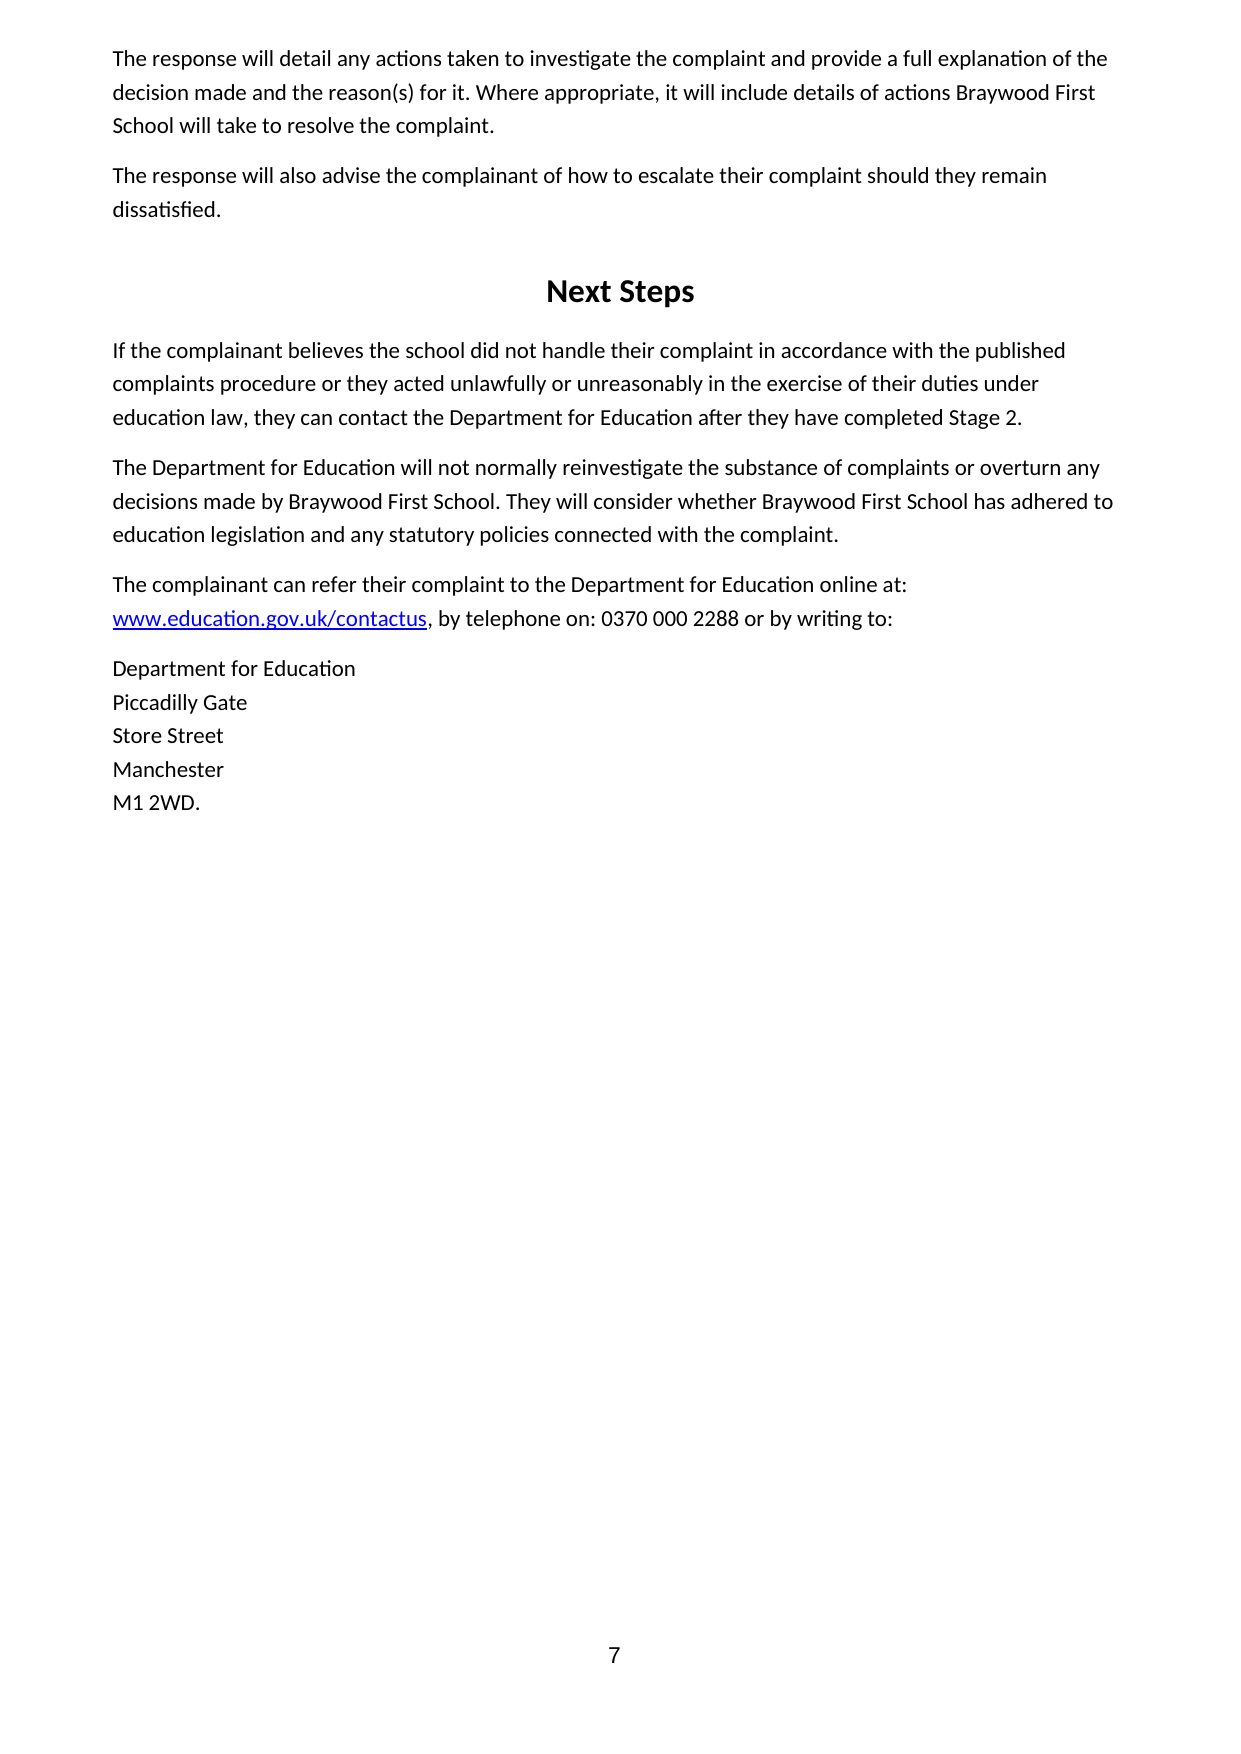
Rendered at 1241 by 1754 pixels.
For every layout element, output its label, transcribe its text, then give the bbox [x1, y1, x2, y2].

text If the complainant believes the school did not handle their complaint in accordance with the published complaints procedure or they acted unlawfully or unreasonably in the exercise of their duties under education law, they can contact the Department for Education after they have completed Stage 2. [112, 336, 1128, 431]
subtitle Next Steps [112, 270, 1128, 311]
text Department for Education Piccadilly Gate Store Street Manchester [112, 654, 1128, 783]
text M1 2WD. [112, 788, 1128, 817]
text The Department for Education will not normally reinvestigate the substance of complaints or overturn any decisions made by Braywood First School. They will consider whether Braywood First School has adhered to education legislation and any statutory policies connected with the complaint. [112, 453, 1128, 548]
text The response will also advise the complainant of how to escalate their complaint should they remain dissatisfied. [112, 162, 1128, 223]
text The response will detail any actions taken to investigate the complaint and provide a full explanation of the decision made and the reason(s) for it. Where appropriate, it will include details of actions Braywood First School will take to resolve the complaint. [112, 44, 1128, 139]
text The complainant can refer their complaint to the Department for Education online at: www.education.gov.uk/contactus, by telephone on: 0370 000 2288 or by writing to: [112, 571, 1128, 632]
